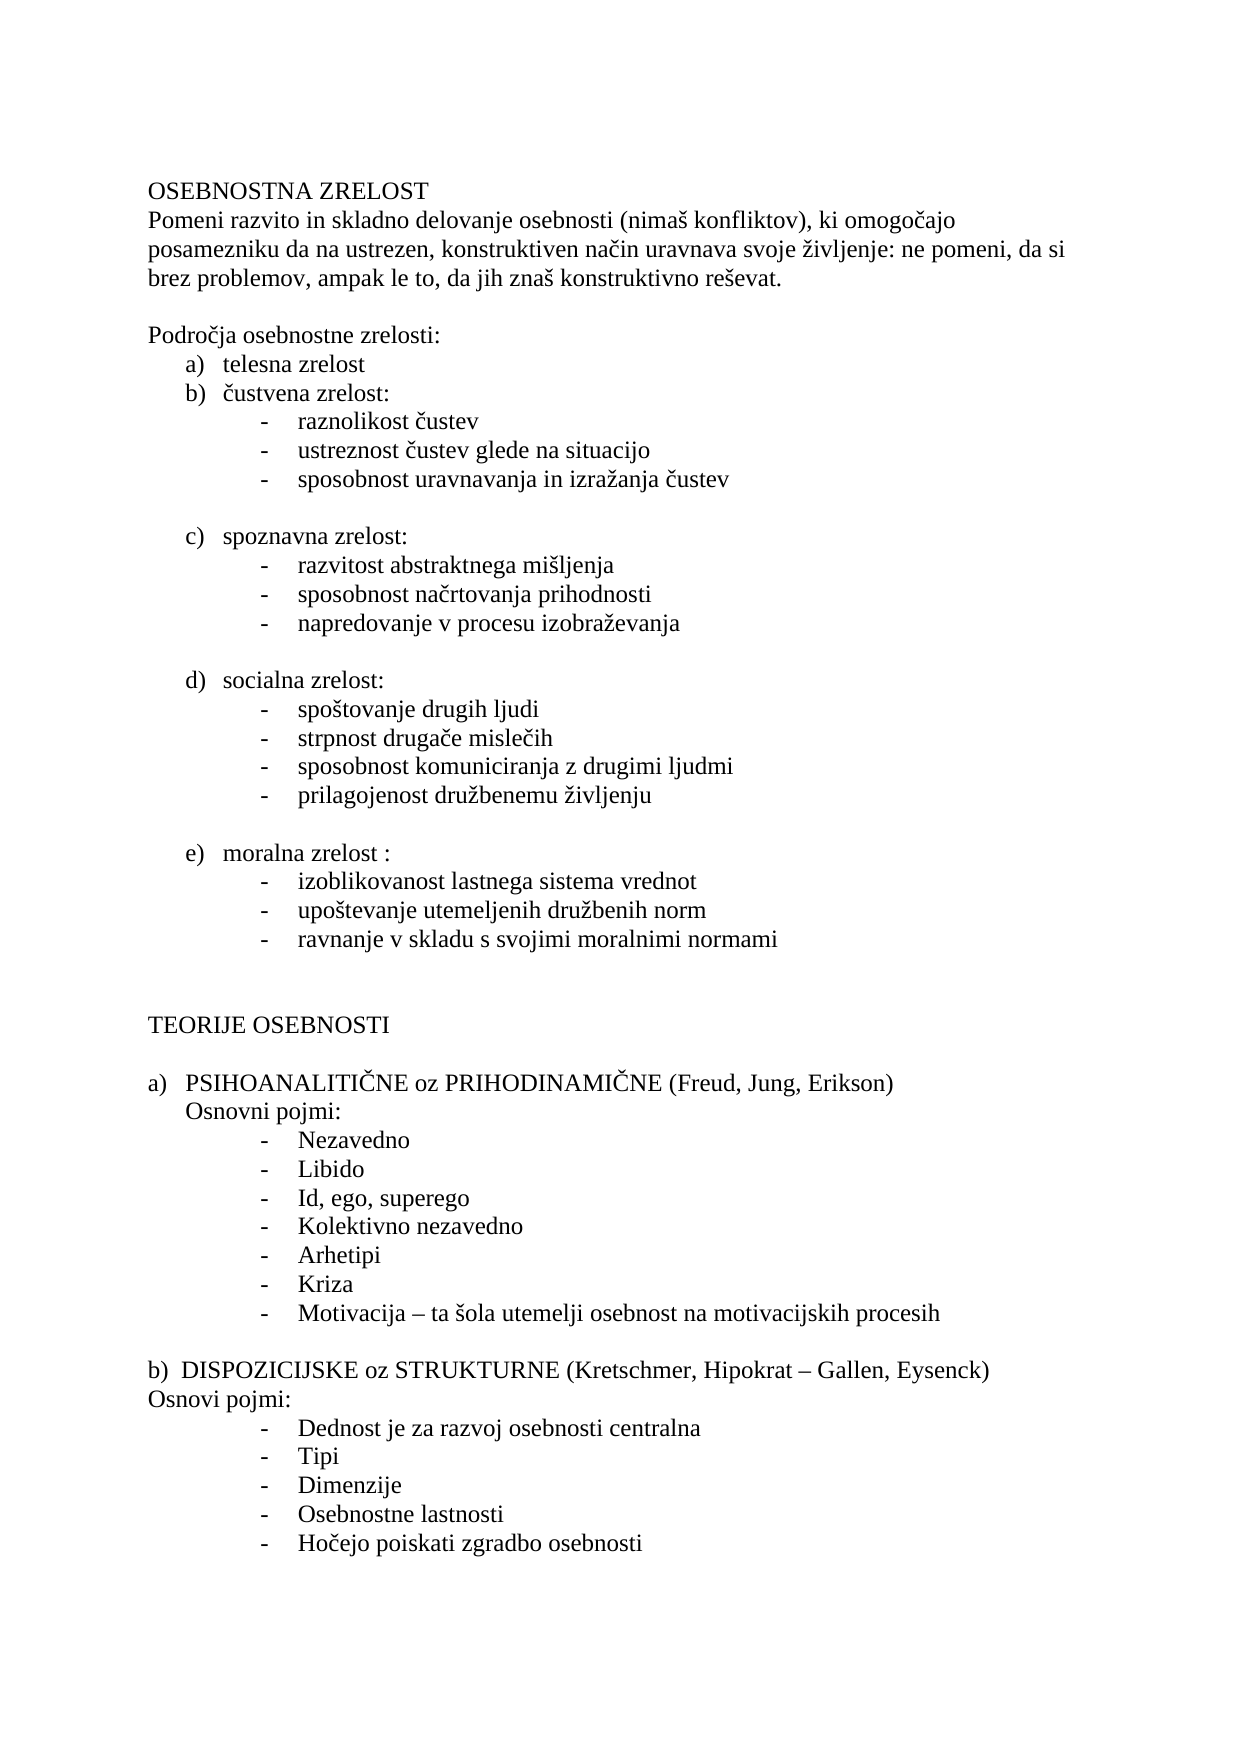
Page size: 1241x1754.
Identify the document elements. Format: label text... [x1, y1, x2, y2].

list moralna zrelost : [185, 838, 1093, 866]
text TEORIJE OSEBNOSTI [148, 1010, 1093, 1039]
text Osnovni pojmi: [185, 1096, 1093, 1125]
list Dednost je za razvoj osebnosti centralna [260, 1413, 1093, 1441]
list sposobnost uravnavanja in izražanja čustev [260, 464, 1093, 493]
list Dimenzije [260, 1470, 1093, 1499]
list izoblikovanost lastnega sistema vrednot [260, 866, 1093, 895]
list Osebnostne lastnosti [260, 1499, 1093, 1528]
list spoznavna zrelost: [185, 521, 1093, 550]
list Kolektivno nezavedno [260, 1211, 1093, 1240]
list spoštovanje drugih ljudi [260, 694, 1093, 723]
list Tipi [260, 1441, 1093, 1470]
list napredovanje v procesu izobraževanja [260, 608, 1093, 636]
list upoštevanje utemeljenih družbenih norm [260, 895, 1093, 924]
list raznolikost čustev [260, 406, 1093, 435]
list sposobnost načrtovanja prihodnosti [260, 579, 1093, 608]
list socialna zrelost: [185, 665, 1093, 694]
list ustreznost čustev glede na situacijo [260, 435, 1093, 464]
list čustvena zrelost: [185, 378, 1093, 406]
text Pomeni razvito in skladno delovanje osebnosti (nimaš konfliktov), ki omogočajo posamezniku da na ustrezen, konstruktiven način uravnava svoje življenje: ne pomeni, da si brez problemov, ampak le to, da jih znaš konstruktivno reševat. [148, 205, 1093, 291]
list Nezavedno [260, 1125, 1093, 1154]
text Področja osebnostne zrelosti: [148, 320, 1093, 349]
text b) DISPOZICIJSKE oz STRUKTURNE (Kretschmer, Hipokrat – Gallen, Eysenck) [148, 1355, 1093, 1384]
list Arhetipi [260, 1240, 1093, 1269]
text OSEBNOSTNA ZRELOST [148, 176, 1093, 205]
list strpnost drugače mislečih [260, 723, 1093, 751]
list Id, ego, superego [260, 1183, 1093, 1211]
list Motivacija – ta šola utemelji osebnost na motivacijskih procesih [260, 1298, 1093, 1326]
list Libido [260, 1154, 1093, 1183]
list PSIHOANALITIČNE oz PRIHODINAMIČNE (Freud, Jung, Erikson) [148, 1068, 1093, 1096]
list razvitost abstraktnega mišljenja [260, 550, 1093, 579]
list sposobnost komuniciranja z drugimi ljudmi [260, 751, 1093, 780]
list prilagojenost družbenemu življenju [260, 780, 1093, 809]
list telesna zrelost [185, 349, 1093, 378]
list Hočejo poiskati zgradbo osebnosti [260, 1528, 1093, 1556]
list Kriza [260, 1269, 1093, 1298]
text Osnovi pojmi: [148, 1384, 1093, 1413]
list ravnanje v skladu s svojimi moralnimi normami [260, 924, 1093, 953]
